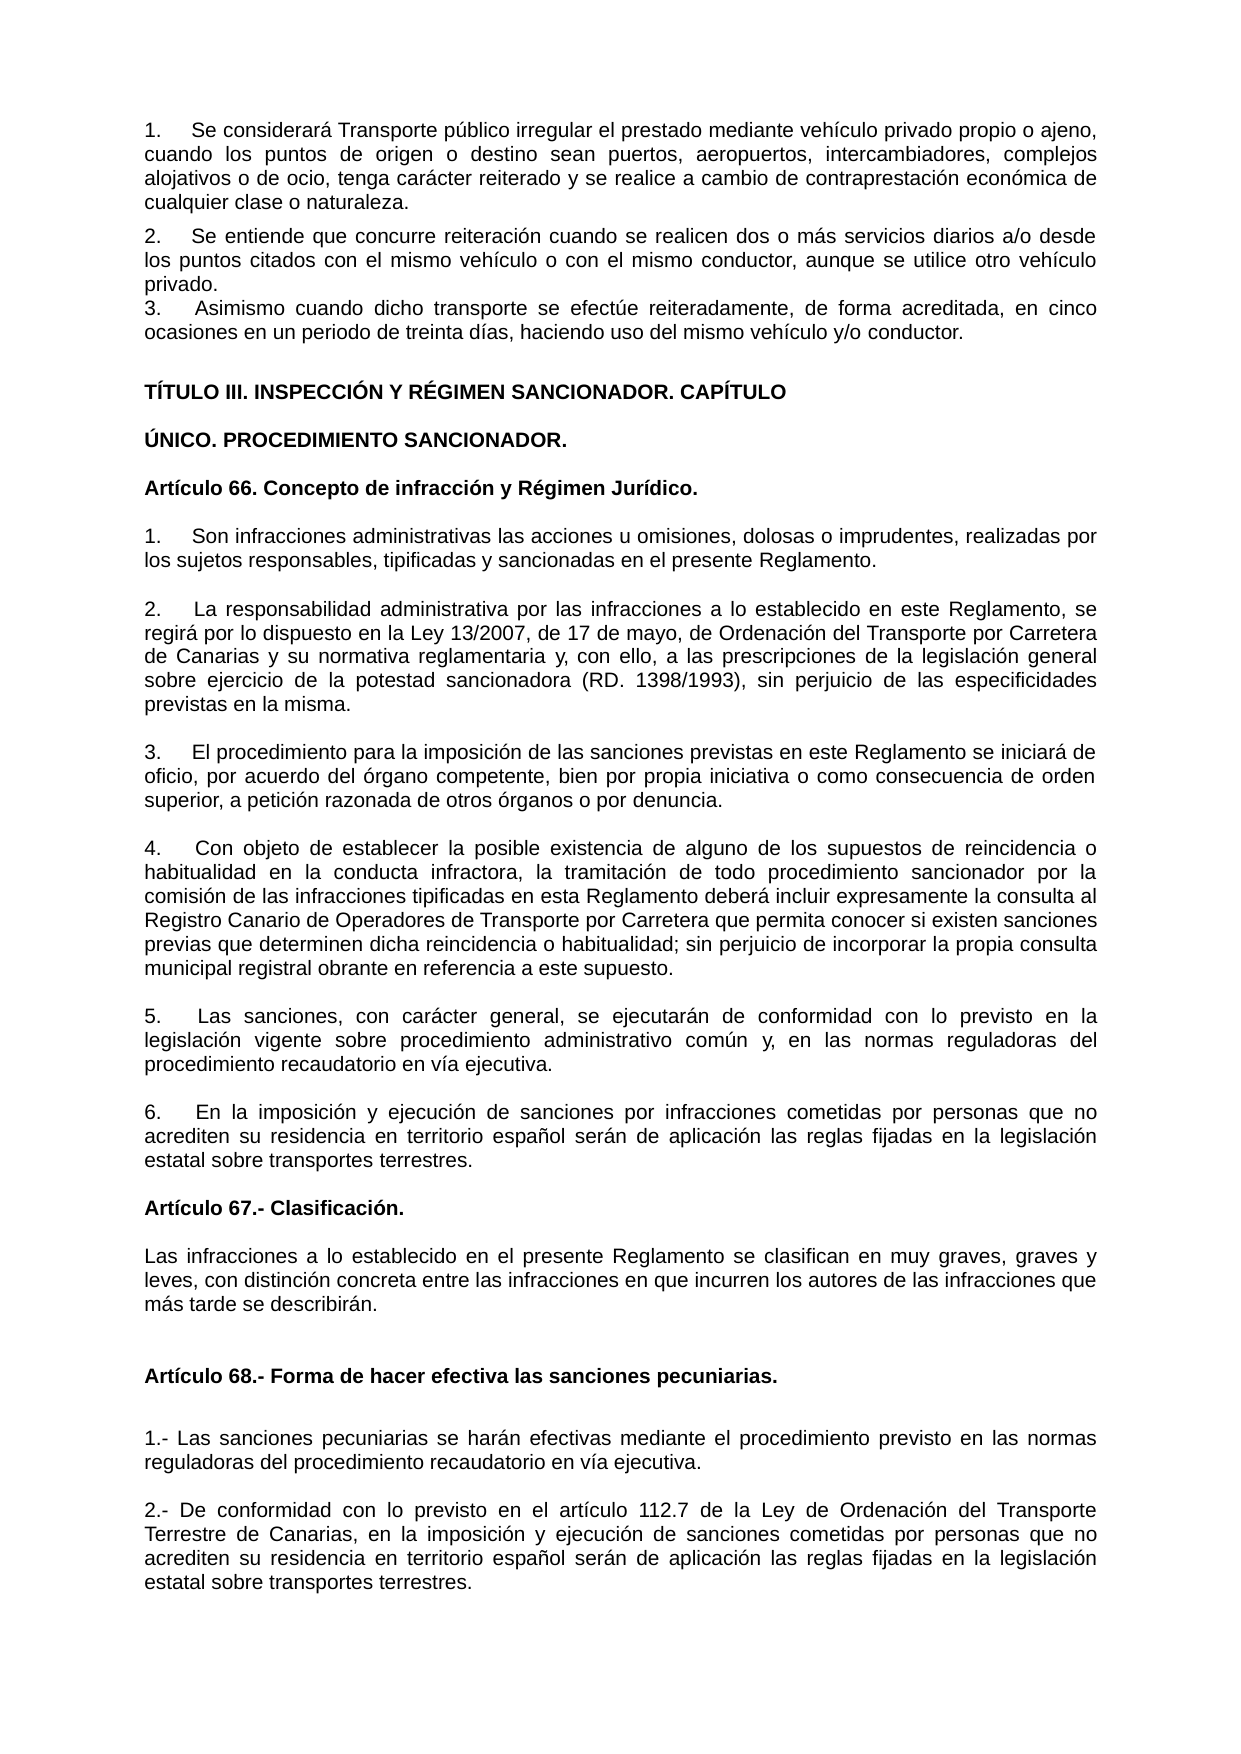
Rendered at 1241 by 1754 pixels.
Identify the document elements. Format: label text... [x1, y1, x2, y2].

list Con objeto de establecer la posible existencia de alguno de los supuestos de reincidencia o habitualidad en la conducta infractora, la tramitación de todo procedimiento sancionador por la comisión de las infracciones tipificadas en esta Reglamento deberá incluir expresamente la consulta al Registro Canario de Operadores de Transporte por Carretera que permita conocer si existen sanciones previas que determinen dicha reincidencia o habitualidad; sin perjuicio de incorporar la propia consulta municipal registral obrante en referencia a este supuesto. [144, 836, 1098, 980]
list Asimismo cuando dicho transporte se efectúe reiteradamente, de forma acreditada, en cinco ocasiones en un periodo de treinta días, haciendo uso del mismo vehículo y/o conductor. [144, 296, 1099, 344]
list El procedimiento para la imposición de las sanciones previstas en este Reglamento se iniciará de oficio, por acuerdo del órgano competente, bien por propia iniciativa o como consecuencia de orden superior, a petición razonada de otros órganos o por denuncia. [144, 740, 1097, 812]
list Las sanciones, con carácter general, se ejecutarán de conformidad con lo previsto en la legislación vigente sobre procedimiento administrativo común y, en las normas reguladoras del procedimiento recaudatorio en vía ejecutiva. [144, 1004, 1098, 1076]
list En la imposición y ejecución de sanciones por infracciones cometidas por personas que no acrediten su residencia en territorio español serán de aplicación las reglas fijadas en la legislación estatal sobre transportes terrestres. [144, 1099, 1098, 1171]
list Se considerará Transporte público irregular el prestado mediante vehículo privado propio o ajeno, cuando los puntos de origen o destino sean puertos, aeropuertos, intercambiadores, complejos alojativos o de ocio, tenga carácter reiterado y se realice a cambio de contraprestación económica de cualquier clase o naturaleza. [144, 118, 1099, 214]
list Son infracciones administrativas las acciones u omisiones, dolosas o imprudentes, realizadas por los sujetos responsables, tipificadas y sancionadas en el presente Reglamento. [144, 524, 1098, 572]
list La responsabilidad administrativa por las infracciones a lo establecido en este Reglamento, se regirá por lo dispuesto en la Ley 13/2007, de 17 de mayo, de Ordenación del Transporte por Carretera de Canarias y su normativa reglamentaria y, con ello, a las prescripciones de la legislación general sobre ejercicio de la potestad sancionadora (RD. 1398/1993), sin perjuicio de las especificidades previstas en la misma. [144, 596, 1098, 716]
text Artículo 68.- Forma de hacer efectiva las sanciones pecuniarias. [144, 1364, 1098, 1388]
list Artículo 67.- Clasificación. [144, 1195, 1098, 1219]
text 1.- Las sanciones pecuniarias se harán efectivas mediante el procedimiento previsto en las normas reguladoras del procedimiento recaudatorio en vía ejecutiva. [144, 1426, 1098, 1474]
subtitle TÍTULO III. INSPECCIÓN Y RÉGIMEN SANCIONADOR. CAPÍTULO ÚNICO. PROCEDIMIENTO SANCIONADOR. [144, 380, 815, 451]
text Artículo 66. Concepto de infracción y Régimen Jurídico. [144, 475, 1122, 499]
text 2.- De conformidad con lo previsto en el artículo 112.7 de la Ley de Ordenación del Transporte Terrestre de Canarias, en la imposición y ejecución de sanciones cometidas por personas que no acrediten su residencia en territorio español serán de aplicación las reglas fijadas en la legislación estatal sobre transportes terrestres. [144, 1498, 1098, 1594]
text Las infracciones a lo establecido en el presente Reglamento se clasifican en muy graves, graves y leves, con distinción concreta entre las infracciones en que incurren los autores de las infracciones que más tarde se describirán. [144, 1243, 1098, 1315]
list Se entiende que concurre reiteración cuando se realicen dos o más servicios diarios a/o desde los puntos citados con el mismo vehículo o con el mismo conductor, aunque se utilice otro vehículo privado. [144, 224, 1097, 296]
